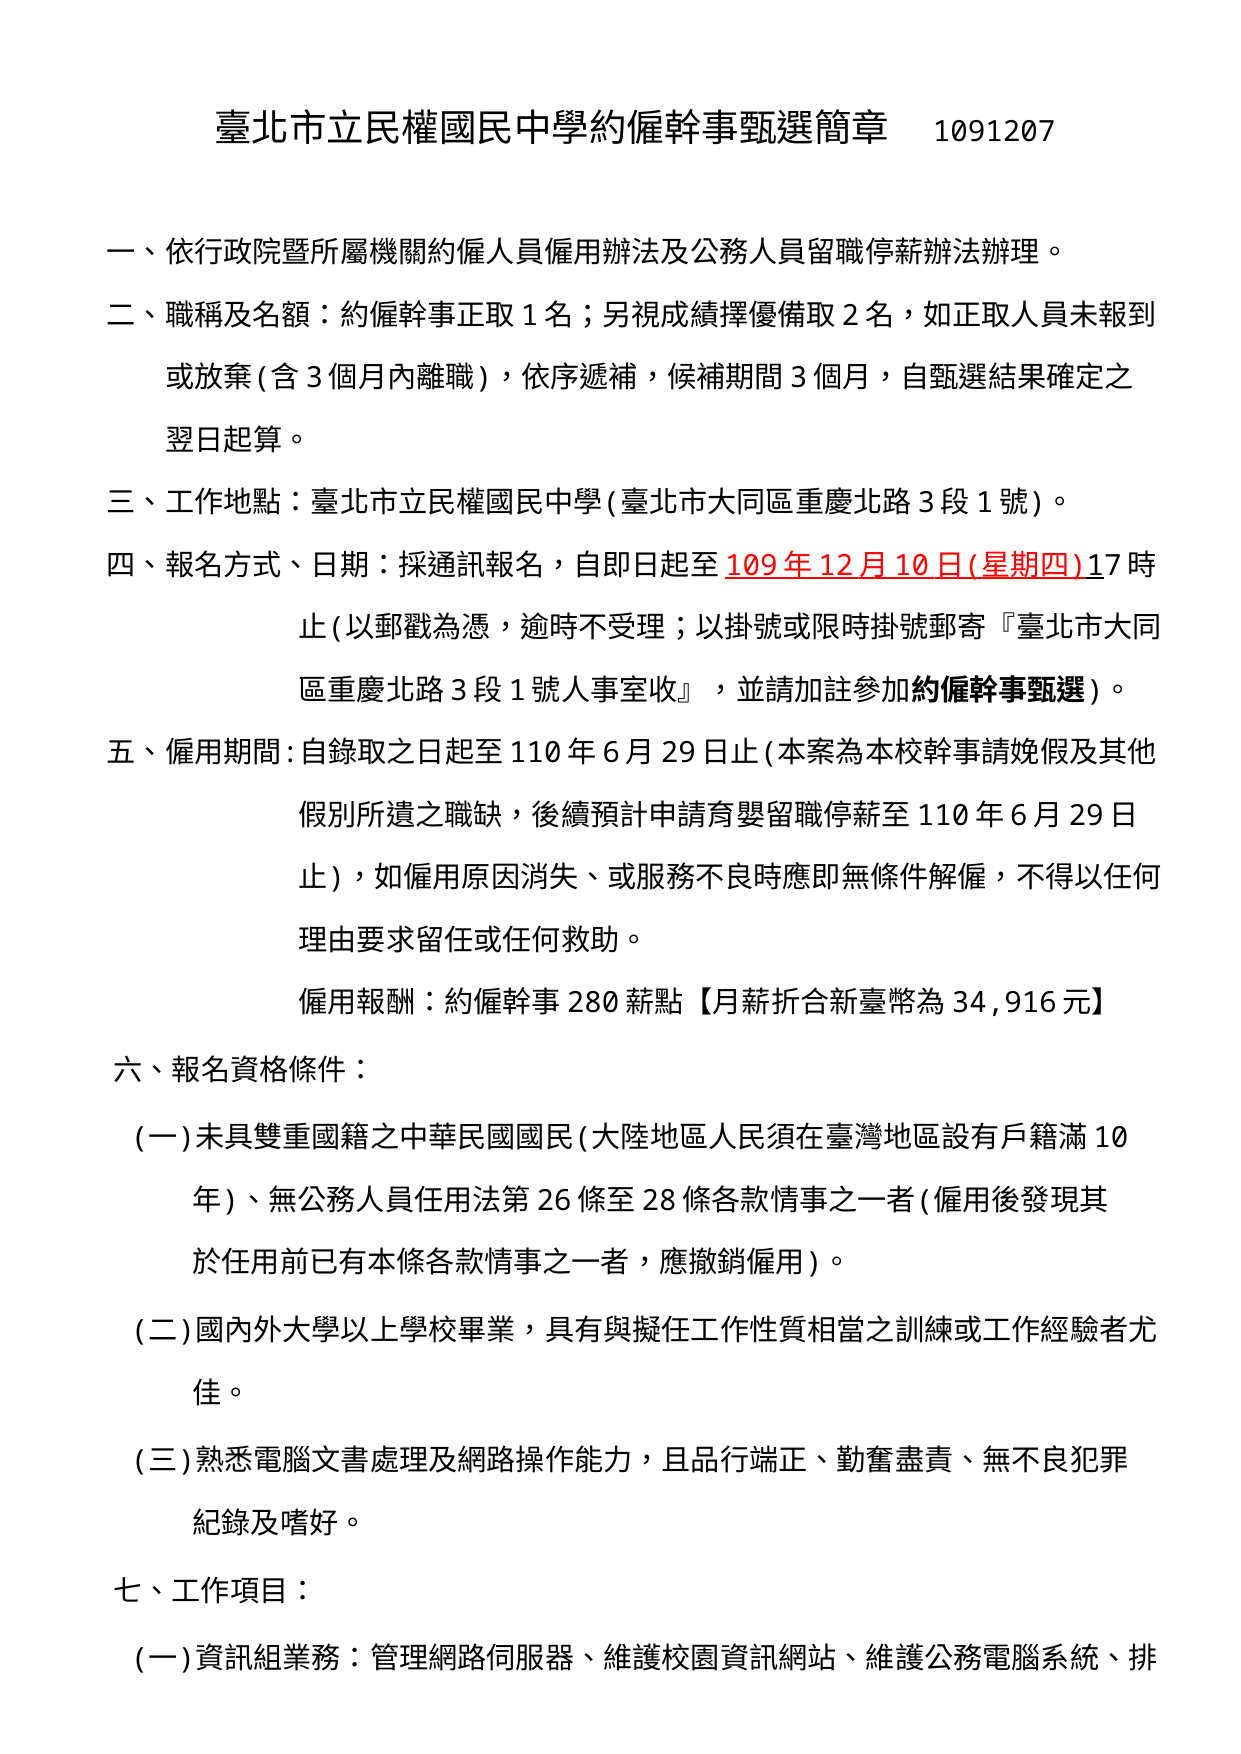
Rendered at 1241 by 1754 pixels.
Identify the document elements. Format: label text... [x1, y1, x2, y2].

text 五、僱用期間:自錄取之日起至110年6月29日止(本案為本校幹事請娩假及其他假別所遺之職缺，後續預計申請育嬰留職停薪至110年6月29日止)，如僱用原因消失、或服務不良時應即無條件解僱，不得以任何理由要求留任或任何救助。 [106, 708, 1162, 958]
text (一)未具雙重國籍之中華民國國民(大陸地區人民須在臺灣地區設有戶籍滿10 年)、無公務人員任用法第26條至28條各款情事之一者(僱用後發現其 於任用前已有本條各款情事之一者，應撤銷僱用)。 [113, 1093, 1162, 1281]
text (一)資訊組業務：管理網路伺服器、維護校園資訊網站、維護公務電腦系統、排 [113, 1614, 1162, 1677]
text 七、工作項目： [113, 1547, 1162, 1609]
text 四、報名方式、日期：採通訊報名，自即日起至109年12月10日(星期四)17時止(以郵戳為憑，逾時不受理；以掛號或限時掛號郵寄『臺北市大同區重慶北路3段1號人事室收』，並請加註參加約僱幹事甄選)。 [106, 521, 1162, 708]
text 一、依行政院暨所屬機關約僱人員僱用辦法及公務人員留職停薪辦法辦理。 [106, 208, 1162, 271]
text (二)國內外大學以上學校畢業，具有與擬任工作性質相當之訓練或工作經驗者尤佳。 [113, 1286, 1162, 1411]
text 二、職稱及名額：約僱幹事正取1名；另視成績擇優備取2名，如正取人員未報到或放棄(含3個月內離職)，依序遞補，候補期間3個月，自甄選結果確定之翌日起算。 [106, 271, 1162, 458]
text 僱用報酬：約僱幹事280薪點【月薪折合新臺幣為34,916元】 [106, 958, 1162, 1021]
text (三)熟悉電腦文書處理及網路操作能力，且品行端正、勤奮盡責、無不良犯罪 紀錄及嗜好。 [113, 1416, 1162, 1541]
text 三、工作地點：臺北市立民權國民中學(臺北市大同區重慶北路3段1號)。 [106, 458, 1162, 521]
text 臺北市立民權國民中學約僱幹事甄選簡章 1091207 [106, 83, 1162, 146]
text 六、報名資格條件： [113, 1026, 1162, 1088]
